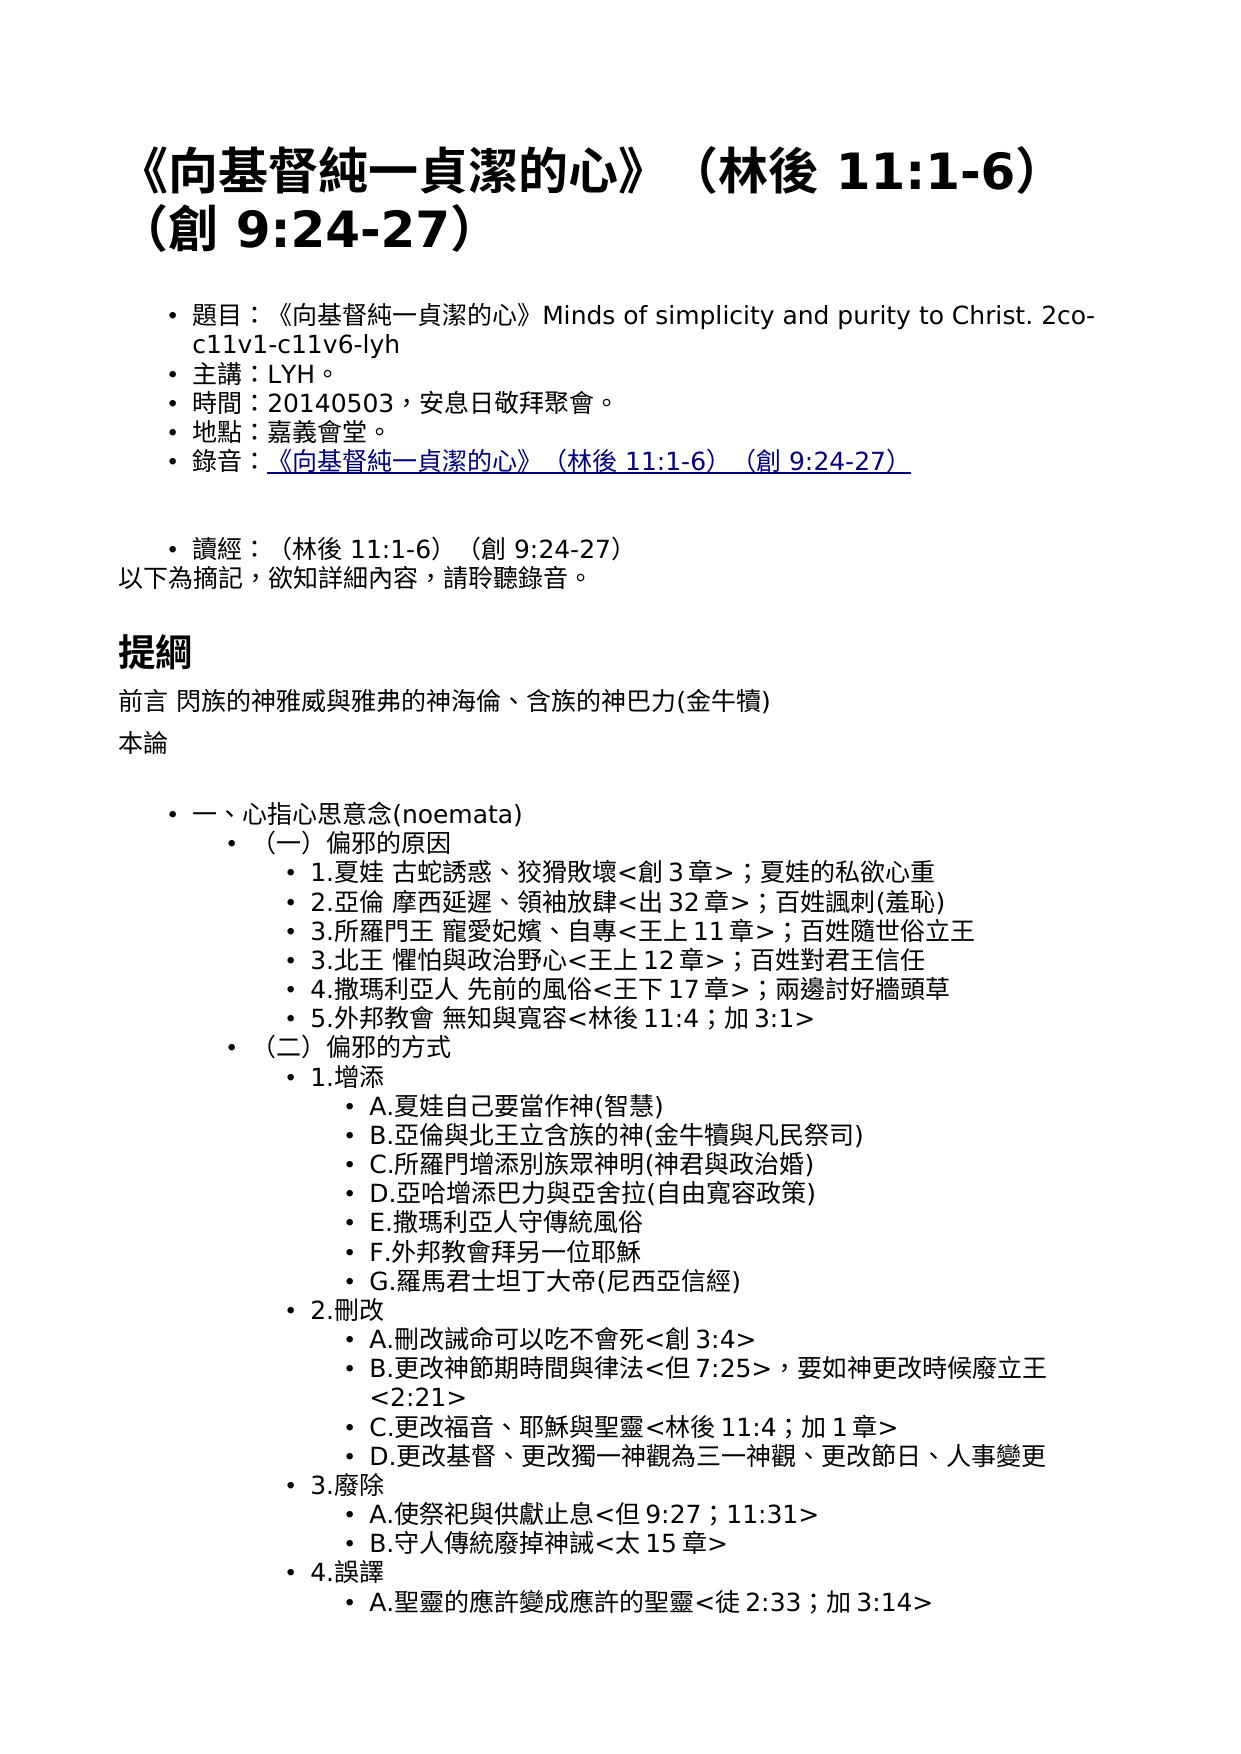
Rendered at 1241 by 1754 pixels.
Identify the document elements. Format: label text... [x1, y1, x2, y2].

list B.亞倫與北王立含族的神(金牛犢與凡民祭司) [354, 1121, 1122, 1150]
text 以下為摘記，欲知詳細內容，請聆聽錄音。 [118, 565, 1122, 594]
list 4.誤譯 [295, 1559, 1122, 1588]
list 地點：嘉義會堂。 [177, 418, 1122, 447]
list A.使祭祀與供獻止息<但9:27；11:31> [354, 1500, 1122, 1529]
list C.所羅門增添別族眾神明(神君與政治婚) [354, 1150, 1122, 1179]
list 2.亞倫 摩西延遲、領袖放肆<出32章>；百姓諷刺(羞恥) [295, 888, 1122, 917]
list 2.刪改 [295, 1296, 1122, 1325]
list B.更改神節期時間與律法<但7:25>，要如神更改時候廢立王<2:21> [354, 1354, 1122, 1413]
list 題目：《向基督純一貞潔的心》Minds of simplicity and purity to Christ. 2co-c11v1-c11v6-lyh [177, 302, 1122, 360]
list 讀經：（林後 11:1-6）（創 9:24-27） [177, 536, 1122, 565]
text 本論 [118, 729, 1122, 758]
list B.守人傳統廢掉神誡<太15章> [354, 1529, 1122, 1559]
list 3.北王 懼怕與政治野心<王上12章>；百姓對君王信任 [295, 946, 1122, 975]
list F.外邦教會拜另一位耶穌 [354, 1238, 1122, 1267]
list 3.所羅門王 寵愛妃嬪、自專<王上11章>；百姓隨世俗立王 [295, 917, 1122, 946]
list 1.增添 [295, 1063, 1122, 1092]
list 5.外邦教會 無知與寬容<林後11:4；加3:1> [295, 1004, 1122, 1034]
list 錄音：《向基督純一貞潔的心》（林後 11:1-6）（創 9:24-27） [177, 447, 1122, 477]
subtitle 《向基督純一貞潔的心》（林後 11:1-6）（創 9:24-27） [118, 143, 1122, 259]
list （二）偏邪的方式 [236, 1034, 1122, 1063]
list D.更改基督、更改獨一神觀為三一神觀、更改節日、人事變更 [354, 1442, 1122, 1471]
list E.撒瑪利亞人守傳統風俗 [354, 1209, 1122, 1238]
list 一、心指心思意念(noemata) [177, 800, 1122, 829]
list （一）偏邪的原因 [236, 829, 1122, 859]
list D.亞哈增添巴力與亞舍拉(自由寬容政策) [354, 1179, 1122, 1209]
list 時間：20140503，安息日敬拜聚會。 [177, 389, 1122, 418]
text 前言 閃族的神雅威與雅弗的神海倫、含族的神巴力(金牛犢) [118, 687, 1122, 717]
list A.夏娃自己要當作神(智慧) [354, 1092, 1122, 1121]
list C.更改福音、耶穌與聖靈<林後11:4；加1章> [354, 1413, 1122, 1442]
subtitle 提綱 [118, 631, 1122, 675]
list 3.廢除 [295, 1471, 1122, 1500]
list G.羅馬君士坦丁大帝(尼西亞信經) [354, 1267, 1122, 1296]
list 主講：LYH。 [177, 360, 1122, 389]
list A.聖靈的應許變成應許的聖靈<徒2:33；加3:14> [354, 1588, 1122, 1617]
list 4.撒瑪利亞人 先前的風俗<王下17章>；兩邊討好牆頭草 [295, 975, 1122, 1004]
list A.刪改誡命可以吃不會死<創3:4> [354, 1325, 1122, 1354]
list 1.夏娃 古蛇誘惑、狡猾敗壞<創3章>；夏娃的私欲心重 [295, 859, 1122, 888]
